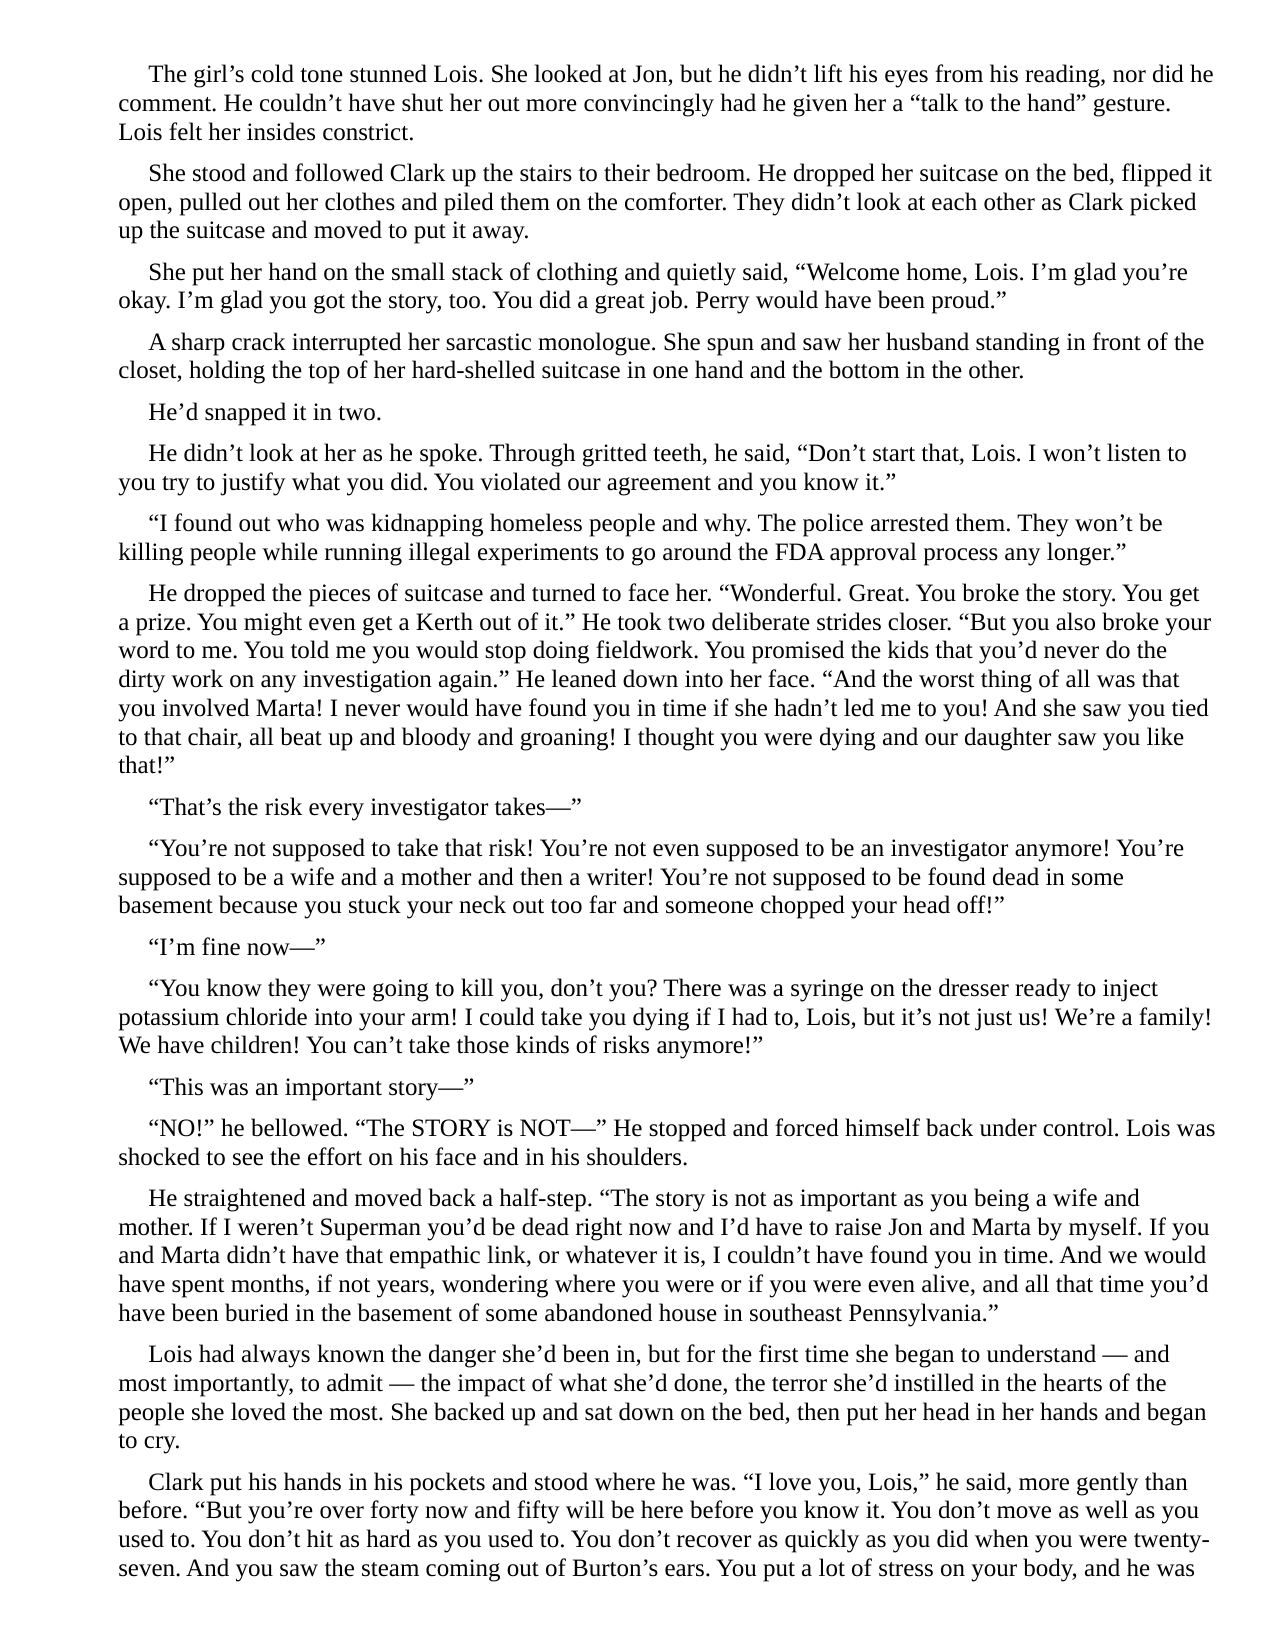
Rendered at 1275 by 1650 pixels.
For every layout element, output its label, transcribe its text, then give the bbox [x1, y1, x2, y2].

text “You’re not supposed to take that risk! You’re not even supposed to be an investigator anymore! You’re supposed to be a wife and a mother and then a writer! You’re not supposed to be found dead in some basement because you stuck your neck out too far and someone chopped your head off!” [118, 833, 1216, 919]
text He didn’t look at her as he spoke. Through gritted teeth, he said, “Don’t start that, Lois. I won’t listen to you try to justify what you did. You violated our agreement and you know it.” [118, 438, 1216, 495]
text “NO!” he bellowed. “The STORY is NOT—” He stopped and forced himself back under control. Lois was shocked to see the effort on his face and in his shoulders. [118, 1113, 1216, 1170]
text Lois had always known the danger she’d been in, but for the first time she began to understand — and most importantly, to admit — the impact of what she’d done, the terror she’d instilled in the hearts of the people she loved the most. She backed up and sat down on the bed, then put her head in her hands and began to cry. [118, 1339, 1216, 1454]
text “You know they were going to kill you, don’t you? There was a syringe on the dresser ready to inject potassium chloride into your arm! I could take you dying if I had to, Lois, but it’s not just us! We’re a family! We have children! You can’t take those kinds of risks anymore!” [118, 973, 1216, 1059]
text “I’m fine now—” [118, 932, 1216, 960]
text He straightened and moved back a half-step. “The story is not as important as you being a wife and mother. If I weren’t Superman you’d be dead right now and I’d have to raise Jon and Marta by myself. If you and Marta didn’t have that empathic link, or whatever it is, I couldn’t have found you in time. And we would have spent months, if not years, wondering where you were or if you were even alive, and all that time you’d have been buried in the basement of some abandoned house in southeast Pennsylvania.” [118, 1183, 1216, 1327]
text A sharp crack interrupted her sarcastic monologue. She spun and saw her husband standing in front of the closet, holding the top of her hard-shelled suitcase in one hand and the bottom in the other. [118, 327, 1216, 384]
text He’d snapped it in two. [118, 397, 1216, 425]
text “I found out who was kidnapping homeless people and why. The police arrested them. They won’t be killing people while running illegal experiments to go around the FDA approval process any longer.” [118, 508, 1216, 565]
text She stood and followed Clark up the stairs to their bedroom. He dropped her suitcase on the bed, flipped it open, pulled out her clothes and piled them on the comforter. They didn’t look at each other as Clark picked up the suitcase and moved to put it away. [118, 158, 1216, 244]
text She put her hand on the small stack of clothing and quietly said, “Welcome home, Lois. I’m glad you’re okay. I’m glad you got the story, too. You did a great job. Perry would have been proud.” [118, 257, 1216, 314]
text He dropped the pieces of suitcase and turned to face her. “Wonderful. Great. You broke the story. You get a prize. You might even get a Kerth out of it.” He took two deliberate strides closer. “But you also broke your word to me. You told me you would stop doing fieldwork. You promised the kids that you’d never do the dirty work on any investigation again.” He leaned down into her face. “And the worst thing of all was that you involved Marta! I never would have found you in time if she hadn’t led me to you! And she saw you tied to that chair, all beat up and bloody and groaning! I thought you were dying and our daughter saw you like that!” [118, 578, 1216, 779]
text “This was an important story—” [118, 1072, 1216, 1100]
text The girl’s cold tone stunned Lois. She looked at Jon, but he didn’t lift his eyes from his reading, nor did he comment. He couldn’t have shut her out more convincingly had he given her a “talk to the hand” gesture. Lois felt her insides constrict. [118, 59, 1216, 145]
text “That’s the risk every investigator takes—” [118, 792, 1216, 820]
text Clark put his hands in his pockets and stood where he was. “I love you, Lois,” he said, more gently than before. “But you’re over forty now and fifty will be here before you know it. You don’t move as well as you used to. You don’t hit as hard as you used to. You don’t recover as quickly as you did when you were twenty-seven. And you saw the steam coming out of Burton’s ears. You put a lot of stress on your body, and he was [118, 1467, 1216, 1582]
